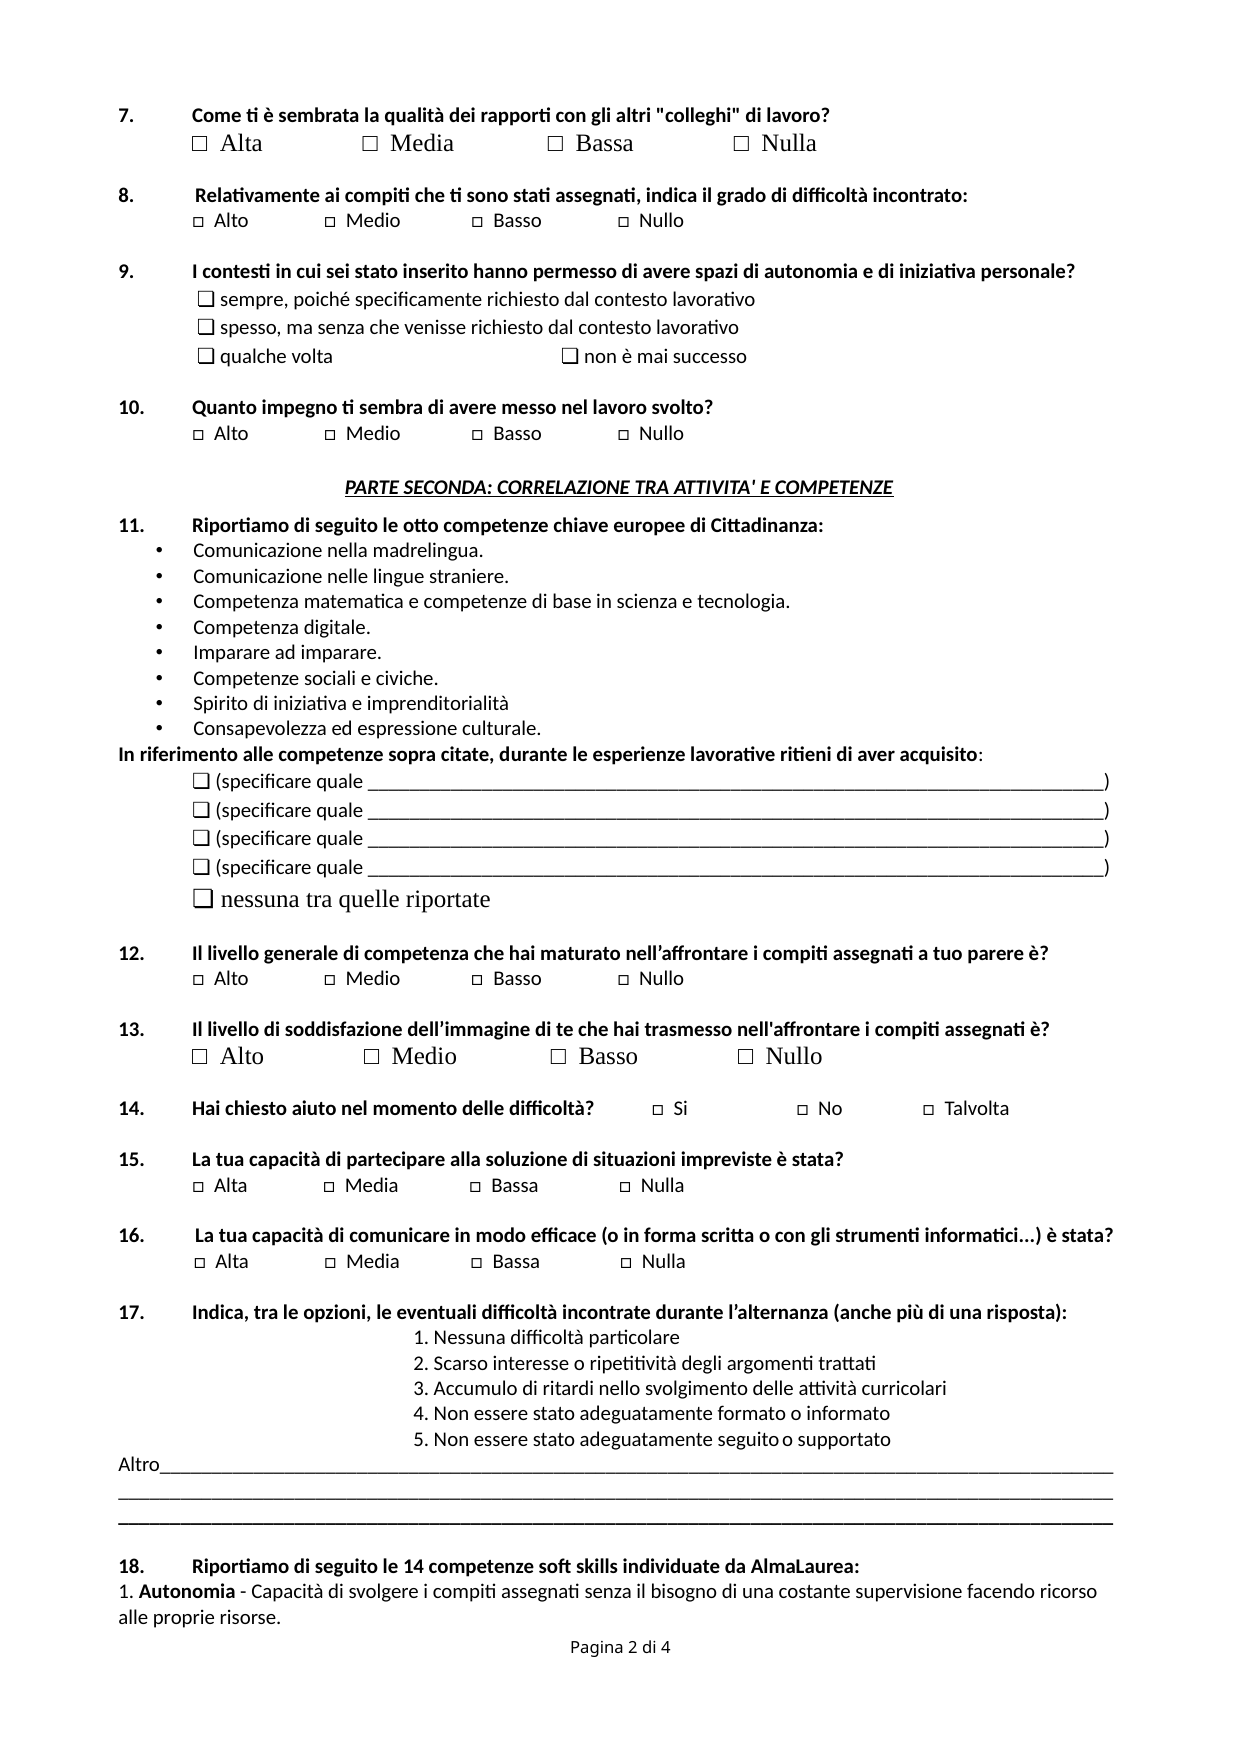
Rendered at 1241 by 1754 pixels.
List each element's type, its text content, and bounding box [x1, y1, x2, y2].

text 5. Non essere stato adeguatamente seguito o supportato [118, 1426, 1122, 1451]
list Competenza digitale. [156, 614, 1122, 639]
text ________________________________________________________________________________________________ [118, 1502, 1122, 1528]
text ❏ (specificare quale _______________________________________________________________________) [118, 823, 1122, 852]
list Comunicazione nelle lingue straniere. [156, 563, 1122, 588]
text 18. Riportiamo di seguito le 14 competenze soft skills individuate da AlmaLaurea: [118, 1553, 1122, 1578]
text 13. Il livello di soddisfazione dell’immagine di te che hai trasmesso nell'affrontare i compiti assegnati è? [118, 1016, 1122, 1041]
text 15. La tua capacità di partecipare alla soluzione di situazioni impreviste è stata? [118, 1146, 1122, 1172]
text Altro____________________________________________________________________________________________________________________________________________________________________________________________ [118, 1451, 1122, 1502]
list Imparare ad imparare. [156, 639, 1122, 665]
list Consapevolezza ed espressione culturale. [156, 716, 1122, 741]
text 1. Autonomia - Capacità di svolgere i compiti assegnati senza il bisogno di una costante supervisione facendo ricorso alle proprie risorse. [118, 1578, 1122, 1629]
text □ Alto □ Medio □ Basso □ Nullo [118, 208, 1122, 233]
text In riferimento alle competenze sopra citate, durante le esperienze lavorative ritieni di aver acquisito: [118, 741, 1122, 766]
list Competenze sociali e civiche. [156, 665, 1122, 690]
text ❏ (specificare quale _______________________________________________________________________) [118, 852, 1122, 880]
text 16. La tua capacità di comunicare in modo efficace (o in forma scritta o con gli strumenti informatici...) è stata? [118, 1223, 1122, 1248]
text PARTE SECONDA: CORRELAZIONE TRA ATTIVITA' E COMPETENZE [118, 474, 1122, 499]
text □ Alta □ Media □ Bassa □ Nulla [118, 1248, 1122, 1273]
text ❏ (specificare quale _______________________________________________________________________) [118, 766, 1122, 795]
text ❏ qualche volta ❏ non è mai successo [118, 341, 1122, 369]
list Comunicazione nella madrelingua. [156, 538, 1122, 563]
text ❏ (specificare quale _______________________________________________________________________) [118, 795, 1122, 823]
text 4. Non essere stato adeguatamente formato o informato [118, 1401, 1122, 1426]
text 1. Nessuna difficoltà particolare [118, 1324, 1122, 1350]
text 8. Relativamente ai compiti che ti sono stati assegnati, indica il grado di difficoltà incontrato: [118, 182, 1122, 208]
text 14. Hai chiesto aiuto nel momento delle difficoltà? □ Si □ No □ Talvolta [118, 1096, 1122, 1121]
text 7. Come ti è sembrata la qualità dei rapporti con gli altri "colleghi" di lavoro? [118, 103, 1122, 128]
text 2. Scarso interesse o ripetitività degli argomenti trattati [118, 1350, 1122, 1375]
text 3. Accumulo di ritardi nello svolgimento delle attività curricolari [118, 1375, 1122, 1401]
text 10. Quanto impegno ti sembra di avere messo nel lavoro svolto? [118, 394, 1122, 420]
list Competenza matematica e competenze di base in scienza e tecnologia. [156, 588, 1122, 614]
text 11. Riportiamo di seguito le otto competenze chiave europee di Cittadinanza: [118, 512, 1122, 538]
list Spirito di iniziativa e imprenditorialità [156, 690, 1122, 716]
text □ Alta □ Media □ Bassa □ Nulla [118, 128, 1122, 157]
text □ Alto □ Medio □ Basso □ Nullo [118, 965, 1122, 991]
text □ Alta □ Media □ Bassa □ Nulla [118, 1172, 1122, 1197]
text ❏ nessuna tra quelle riportate [118, 880, 1122, 914]
text □ Alto □ Medio □ Basso □ Nullo [118, 420, 1122, 445]
text 12. Il livello generale di competenza che hai maturato nell’affrontare i compiti assegnati a tuo parere è? [118, 940, 1122, 965]
text ❏ sempre, poiché specificamente richiesto dal contesto lavorativo [118, 284, 1122, 312]
text □ Alto □ Medio □ Basso □ Nullo [118, 1041, 1122, 1070]
text ❏ spesso, ma senza che venisse richiesto dal contesto lavorativo [118, 312, 1122, 341]
text 17. Indica, tra le opzioni, le eventuali difficoltà incontrate durante l’alternanza (anche più di una risposta): [118, 1299, 1122, 1324]
text 9. I contesti in cui sei stato inserito hanno permesso di avere spazi di autonomia e di iniziativa personale? [118, 258, 1122, 284]
